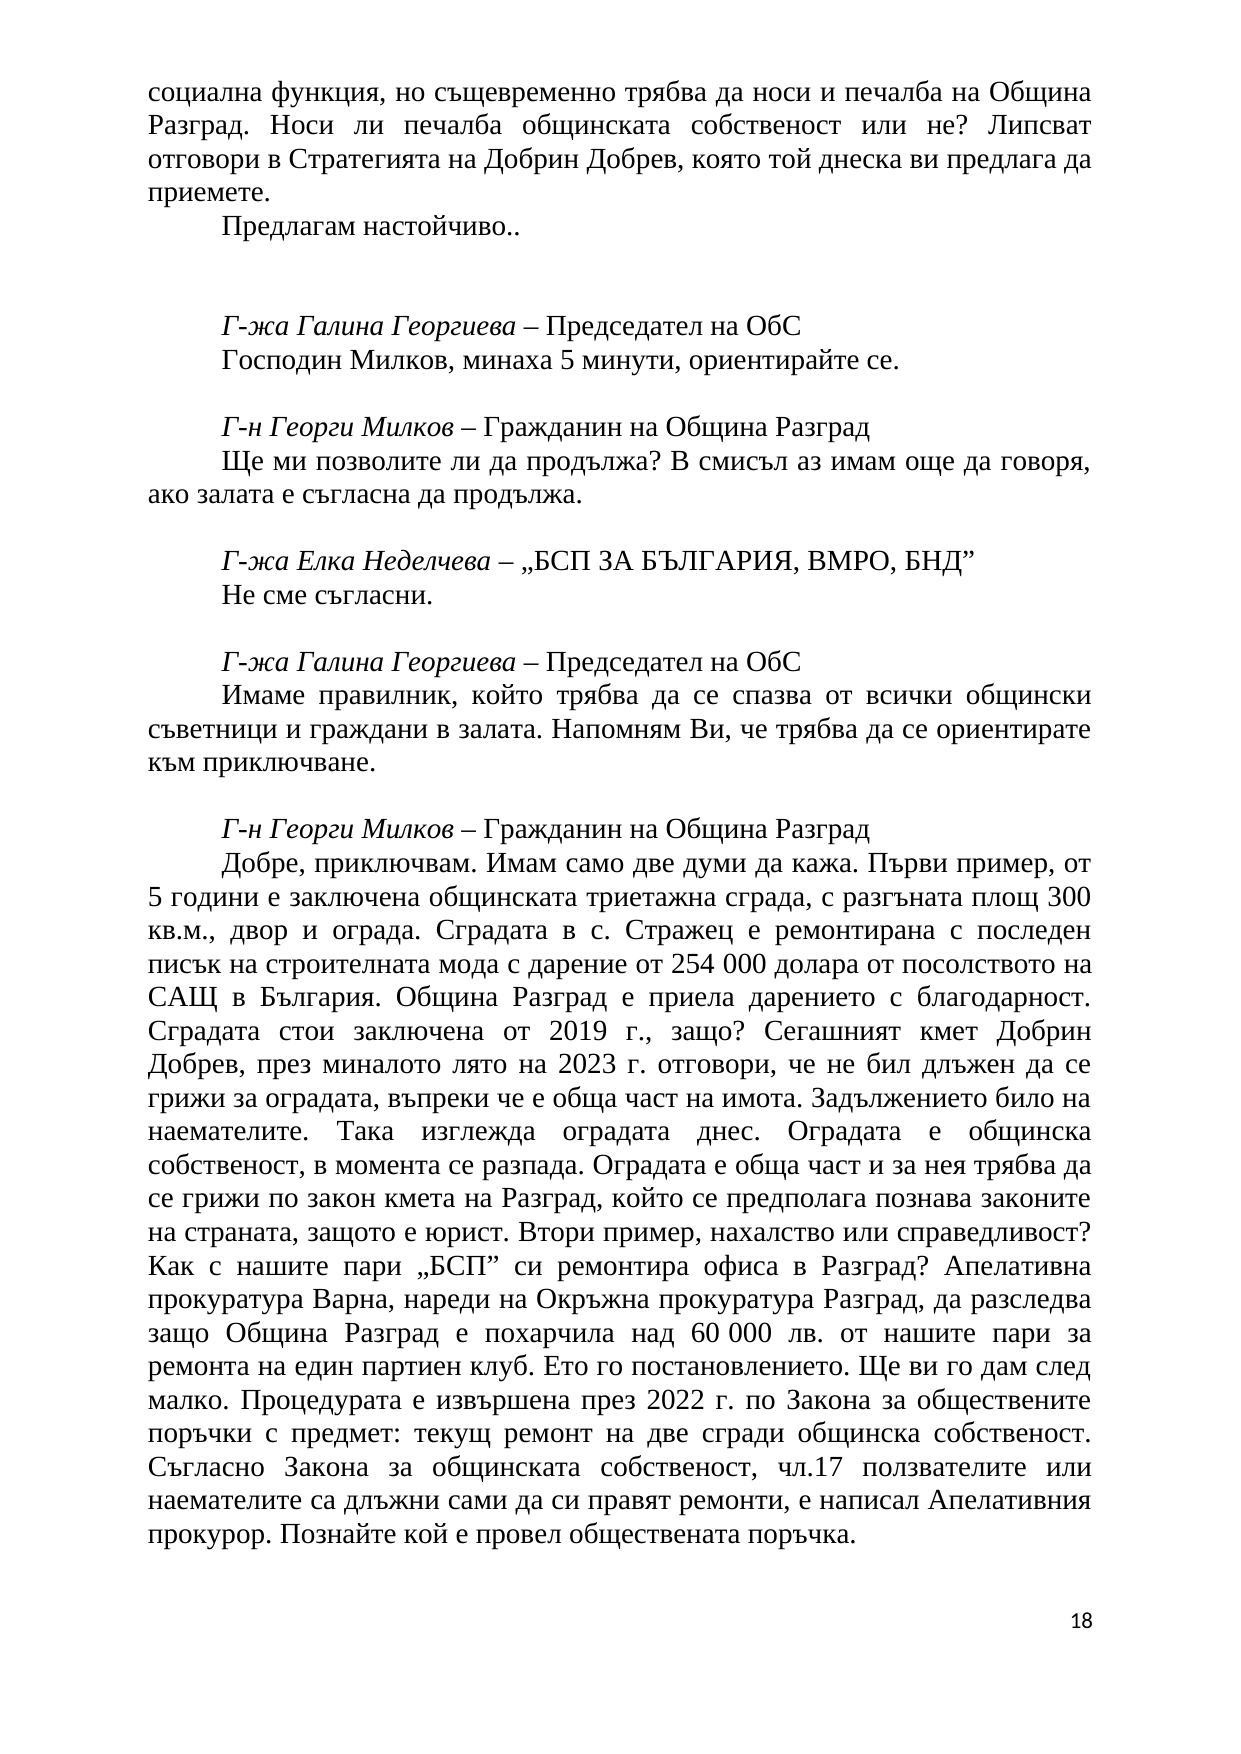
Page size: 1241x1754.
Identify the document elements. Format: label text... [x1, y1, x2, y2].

text Не сме съгласни. [148, 577, 1093, 610]
text Г-жа Галина Георгиева – Председател на ОбС [148, 644, 1093, 677]
text Г-жа Елка Неделчева – „БСП ЗА БЪЛГАРИЯ, ВМРО, БНД” [148, 543, 1093, 577]
text Имаме правилник, който трябва да се спазва от всички общински съветници и граждани в залата. Напомням Ви, че трябва да се ориентирате към приключване. [148, 677, 1093, 778]
text Г-н Георги Милков – Гражданин на Община Разград [148, 409, 1093, 443]
text Добре, приключвам. Имам само две думи да кажа. Първи пример, от 5 години е заключена общинската триетажна сграда, с разгъната площ 300 кв.м., двор и ограда. Сградата в с. Стражец е ремонтирана с последен писък на строителната мода с дарение от 254 000 долара от посолството на САЩ в България. Община Разград е приела дарението с благодарност. Сградата стои заключена от 2019 г., защо? Сегашният кмет Добрин Добрев, през миналото лято на 2023 г. отговори, че не бил длъжен да се грижи за оградата, въпреки че е обща част на имота. Задължението било на наемателите. Така изглежда оградата днес. Оградата е общинска собственост, в момента се разпада. Оградата е обща част и за нея трябва да се грижи по закон кмета на Разград, който се предполага познава законите на страната, защото е юрист. Втори пример, нахалство или справедливост? Как с нашите пари „БСП” си ремонтира офиса в Разград? Апелативна прокуратура Варна, нареди на Окръжна прокуратура Разград, да разследва защо Община Разград е похарчила над 60 000 лв. от нашите пари за ремонта на един партиен клуб. Ето го постановлението. Ще ви го дам след малко. Процедурата е извършена през 2022 г. по Закона за обществените поръчки с предмет: текущ ремонт на две сгради общинска собственост. Съгласно Закона за общинската собственост, чл.17 ползвателите или наемателите са длъжни сами да си правят ремонти, е написал Апелативния прокурор. Познайте кой е провел обществената поръчка. [148, 845, 1093, 1549]
text социална функция, но същевременно трябва да носи и печалба на Община Разград. Носи ли печалба общинската собственост или не? Липсват отговори в Стратегията на Добрин Добрев, която той днеска ви предлага да приемете. [148, 74, 1093, 208]
text Г-жа Галина Георгиева – Председател на ОбС [148, 308, 1093, 342]
text Предлагам настойчиво.. [148, 208, 1093, 241]
text Господин Милков, минаха 5 минути, ориентирайте се. [148, 342, 1093, 376]
text Г-н Георги Милков – Гражданин на Община Разград [148, 812, 1093, 845]
text Ще ми позволите ли да продължа? В смисъл аз имам още да говоря, ако залата е съгласна да продължа. [148, 443, 1093, 510]
